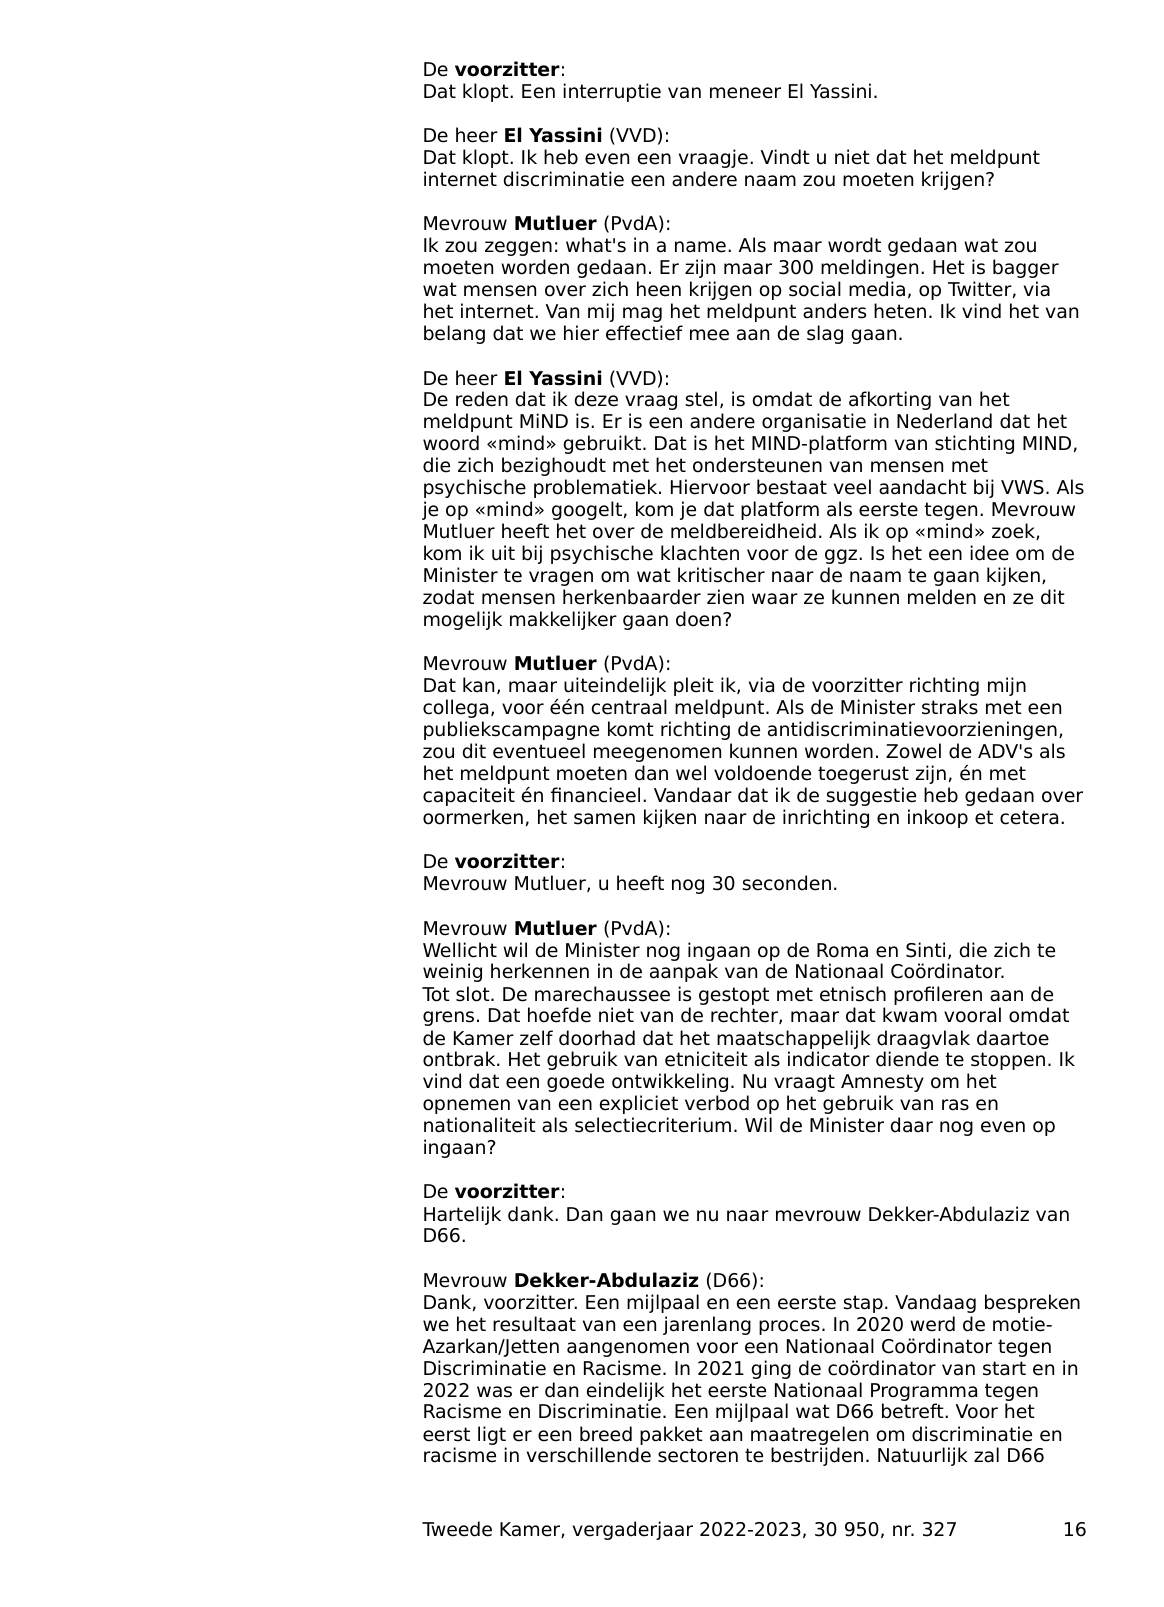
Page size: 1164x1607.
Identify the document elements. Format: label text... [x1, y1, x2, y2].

text Mevrouw Mutluer (PvdA): [422, 213, 1087, 235]
text Dat kan, maar uiteindelijk pleit ik, via de voorzitter richting mijn collega, voor één centraal meldpunt. Als de Minister straks met een publiekscampagne komt richting de antidiscriminatievoorzieningen, zou dit eventueel meegenomen kunnen worden. Zowel de ADV's als het meldpunt moeten dan wel voldoende toegerust zijn, én met capaciteit én financieel. Vandaar dat ik de suggestie heb gedaan over oormerken, het samen kijken naar de inrichting en inkoop et cetera. [422, 675, 1087, 829]
text Mevrouw Dekker-Abdulaziz (D66): [422, 1269, 1087, 1292]
text Ik zou zeggen: what's in a name. Als maar wordt gedaan wat zou moeten worden gedaan. Er zijn maar 300 meldingen. Het is bagger wat mensen over zich heen krijgen op social media, op Twitter, via het internet. Van mij mag het meldpunt anders heten. Ik vind het van belang dat we hier effectief mee aan de slag gaan. [422, 235, 1087, 345]
text Dat klopt. Ik heb even een vraagje. Vindt u niet dat het meldpunt internet discriminatie een andere naam zou moeten krijgen? [422, 147, 1087, 191]
text De heer El Yassini (VVD): [422, 367, 1087, 389]
text De reden dat ik deze vraag stel, is omdat de afkorting van het meldpunt MiND is. Er is een andere organisatie in Nederland dat het woord «mind» gebruikt. Dat is het MIND-platform van stichting MIND, die zich bezighoudt met het ondersteunen van mensen met psychische problematiek. Hiervoor bestaat veel aandacht bij VWS. Als je op «mind» googelt, kom je dat platform als eerste tegen. Mevrouw Mutluer heeft het over de meldbereidheid. Als ik op «mind» zoek, kom ik uit bij psychische klachten voor de ggz. Is het een idee om de Minister te vragen om wat kritischer naar de naam te gaan kijken, zodat mensen herkenbaarder zien waar ze kunnen melden en ze dit mogelijk makkelijker gaan doen? [422, 389, 1087, 631]
text De voorzitter: [422, 59, 1087, 81]
text Mevrouw Mutluer (PvdA): [422, 917, 1087, 939]
text Mevrouw Mutluer (PvdA): [422, 653, 1087, 675]
text Tot slot. De marechaussee is gestopt met etnisch profileren aan de grens. Dat hoefde niet van de rechter, maar dat kwam vooral omdat de Kamer zelf doorhad dat het maatschappelijk draagvlak daartoe ontbrak. Het gebruik van etniciteit als indicator diende te stoppen. Ik vind dat een goede ontwikkeling. Nu vraagt Amnesty om het opnemen van een expliciet verbod op het gebruik van ras en nationaliteit als selectiecriterium. Wil de Minister daar nog even op ingaan? [422, 983, 1087, 1159]
text De heer El Yassini (VVD): [422, 125, 1087, 147]
text Dat klopt. Een interruptie van meneer El Yassini. [422, 81, 1087, 103]
text Dank, voorzitter. Een mijlpaal en een eerste stap. Vandaag bespreken we het resultaat van een jarenlang proces. In 2020 werd de motie-Azarkan/Jetten aangenomen voor een Nationaal Coördinator tegen Discriminatie en Racisme. In 2021 ging de coördinator van start en in 2022 was er dan eindelijk het eerste Nationaal Programma tegen Racisme en Discriminatie. Een mijlpaal wat D66 betreft. Voor het eerst ligt er een breed pakket aan maatregelen om discriminatie en racisme in verschillende sectoren te bestrijden. Natuurlijk zal D66 [422, 1292, 1087, 1467]
text De voorzitter: [422, 1181, 1087, 1203]
text Hartelijk dank. Dan gaan we nu naar mevrouw Dekker-Abdulaziz van D66. [422, 1203, 1087, 1247]
text Wellicht wil de Minister nog ingaan op de Roma en Sinti, die zich te weinig herkennen in de aanpak van de Nationaal Coördinator. [422, 939, 1087, 983]
text Mevrouw Mutluer, u heeft nog 30 seconden. [422, 873, 1087, 895]
text De voorzitter: [422, 851, 1087, 873]
